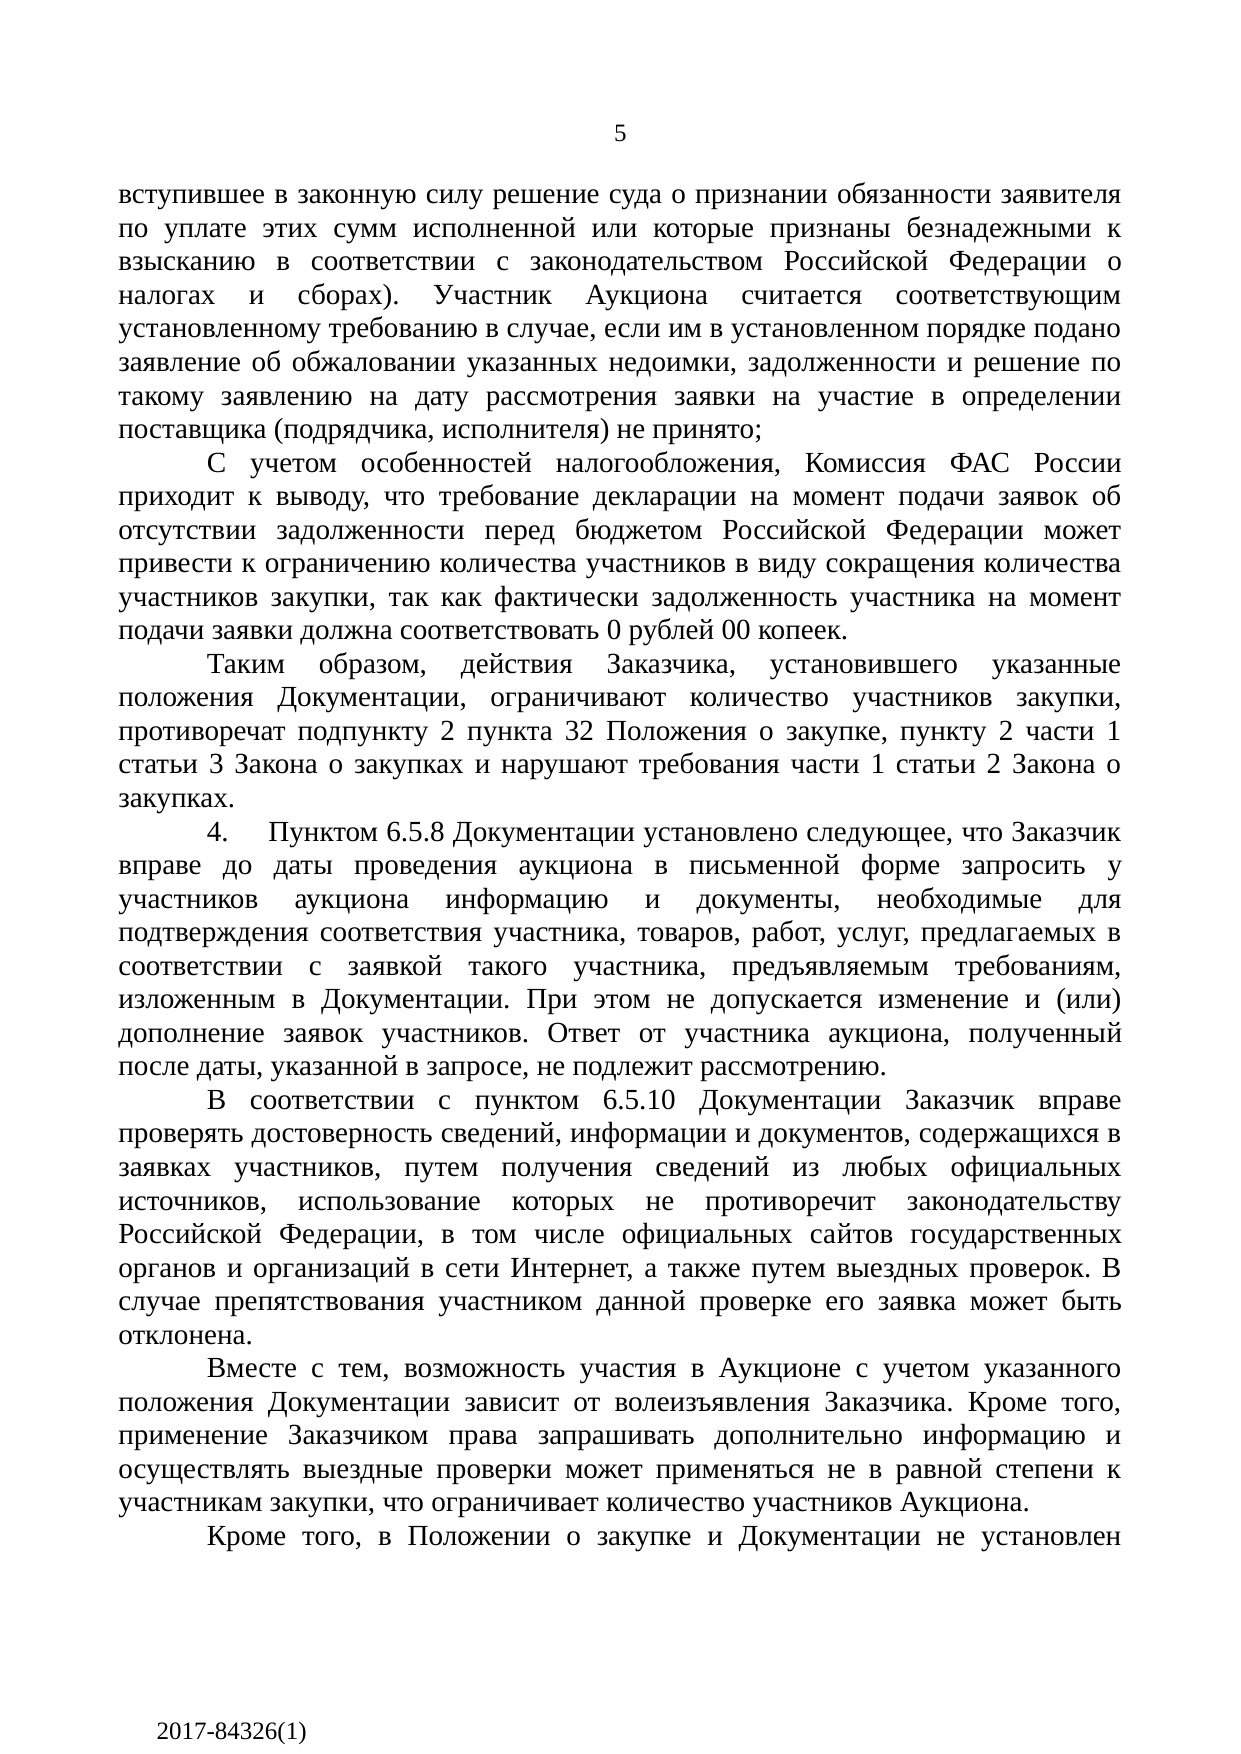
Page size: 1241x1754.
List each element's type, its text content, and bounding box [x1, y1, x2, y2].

text С учетом особенностей налогообложения, Комиссия ФАС России приходит к выводу, что требование декларации на момент подачи заявок об отсутствии задолженности перед бюджетом Российской Федерации может привести к ограничению количества участников в виду сокращения количества участников закупки, так как фактически задолженность участника на момент подачи заявки должна соответствовать 0 рублей 00 копеек. [118, 445, 1122, 646]
text Вместе с тем, возможность участия в Аукционе с учетом указанного положения Документации зависит от волеизъявления Заказчика. Кроме того, применение Заказчиком права запрашивать дополнительно информацию и осуществлять выездные проверки может применяться не в равной степени к участникам закупки, что ограничивает количество участников Аукциона. [118, 1350, 1122, 1518]
text Таким образом, действия Заказчика, установившего указанные положения Документации, ограничивают количество участников закупки, противоречат подпункту 2 пункта 32 Положения о закупке, пункту 2 части 1 статьи 3 Закона о закупках и нарушают требования части 1 статьи 2 Закона о закупках. [118, 646, 1122, 814]
list вступившее в законную силу решение суда о признании обязанности заявителя по уплате этих сумм исполненной или которые признаны безнадежными к взысканию в соответствии с законодательством Российской Федерации о налогах и сборах). Участник Аукциона считается соответствующим установленному требованию в случае, если им в установленном порядке подано заявление об обжаловании указанных недоимки, задолженности и решение по такому заявлению на дату рассмотрения заявки на участие в определении поставщика (подрядчика, исполнителя) не принято; [118, 176, 1122, 445]
list Пунктом 6.5.8 Документации установлено следующее, что Заказчик вправе до даты проведения аукциона в письменной форме запросить у участников аукциона информацию и документы, необходимые для подтверждения соответствия участника, товаров, работ, услуг, предлагаемых в соответствии с заявкой такого участника, предъявляемым требованиям, изложенным в Документации. При этом не допускается изменение и (или) дополнение заявок участников. Ответ от участника аукциона, полученный после даты, указанной в запросе, не подлежит рассмотрению. [118, 814, 1122, 1082]
text Кроме того, в Положении о закупке и Документации не установлен [118, 1518, 1122, 1552]
text В соответствии с пунктом 6.5.10 Документации Заказчик вправе проверять достоверность сведений, информации и документов, содержащихся в заявках участников, путем получения сведений из любых официальных источников, использование которых не противоречит законодательству Российской Федерации, в том числе официальных сайтов государственных органов и организаций в сети Интернет, а также путем выездных проверок. В случае препятствования участником данной проверке его заявка может быть отклонена. [118, 1082, 1122, 1350]
